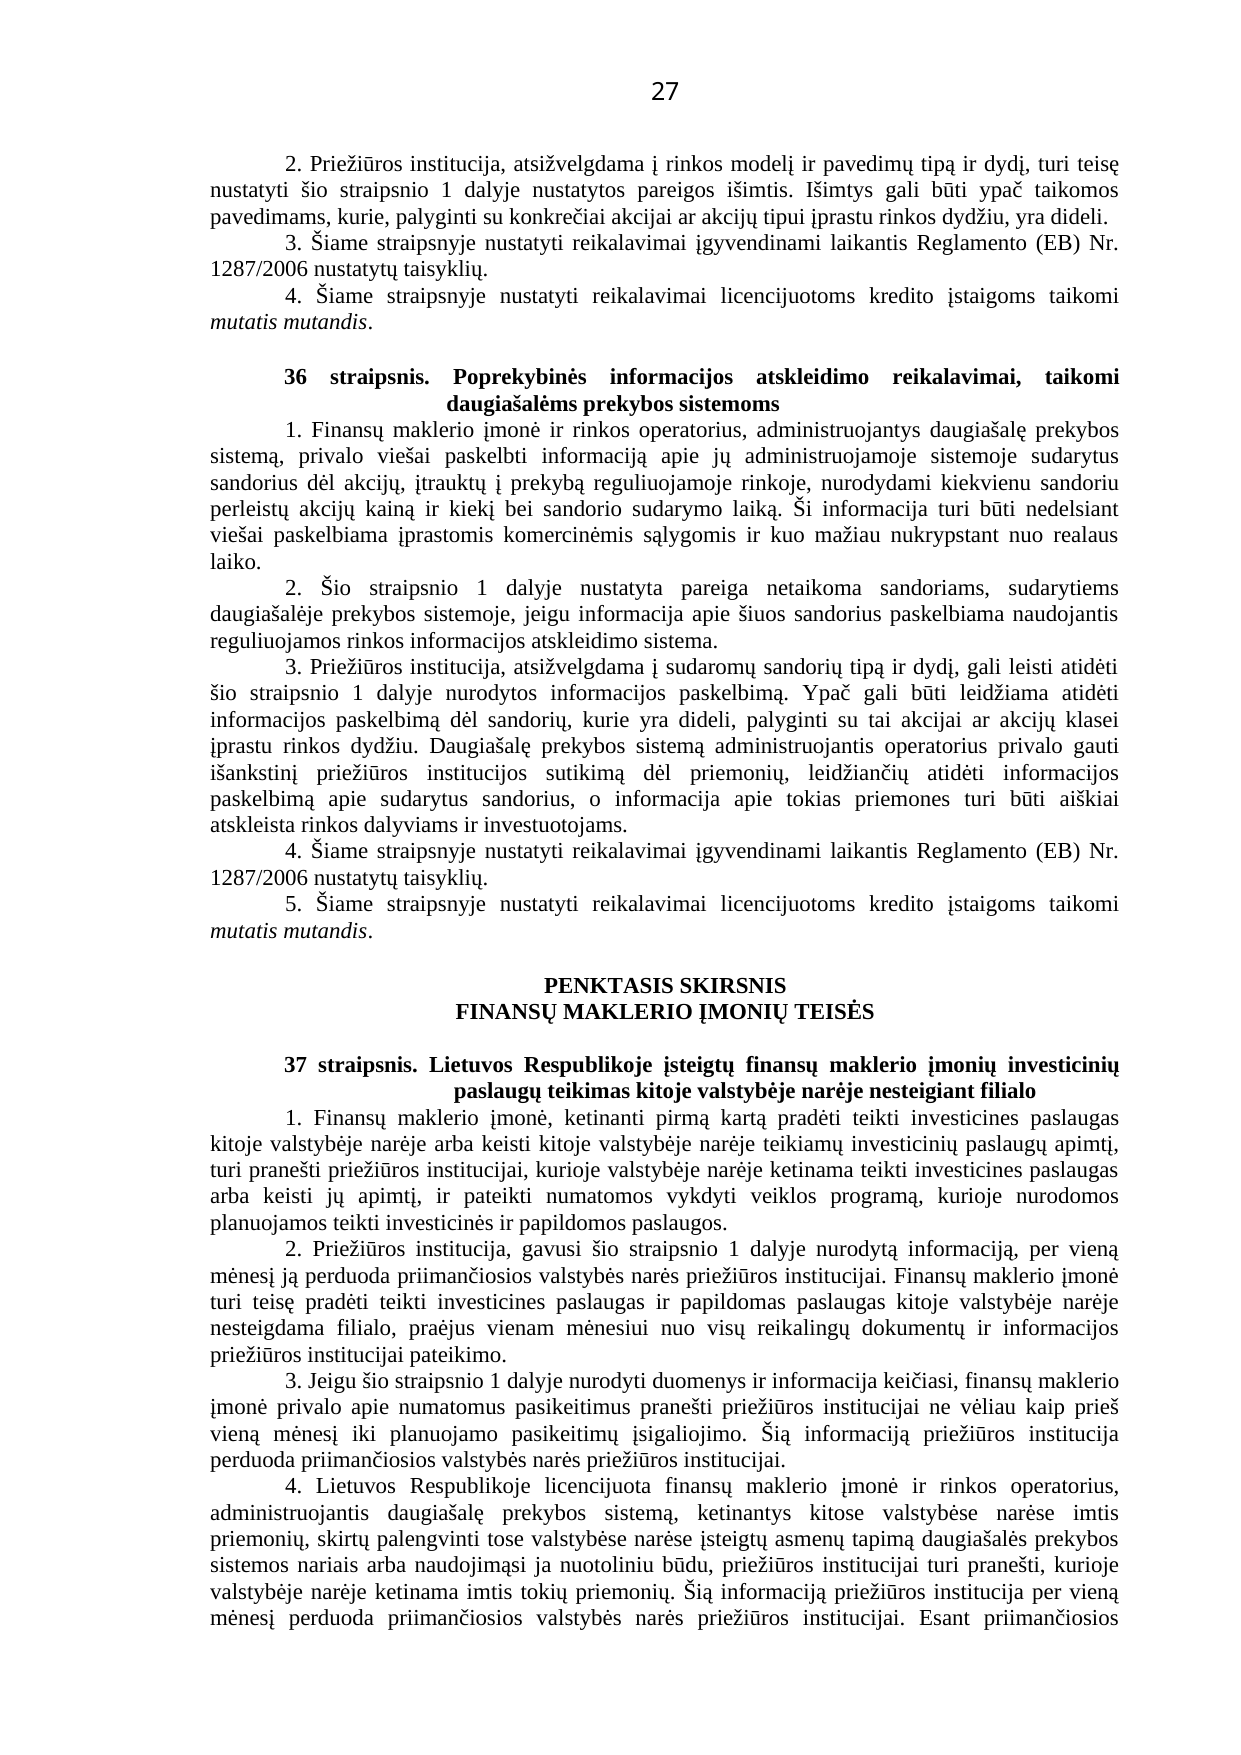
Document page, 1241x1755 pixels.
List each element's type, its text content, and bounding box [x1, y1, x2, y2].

text 2. Priežiūros institucija, gavusi šio straipsnio 1 dalyje nurodytą informaciją, per vieną mėnesį ją perduoda priimančiosios valstybės narės priežiūros institucijai. Finansų maklerio įmonė turi teisę pradėti teikti investicines paslaugas ir papildomas paslaugas kitoje valstybėje narėje nesteigdama filialo, praėjus vienam mėnesiui nuo visų reikalingų dokumentų ir informacijos priežiūros institucijai pateikimo. [210, 1235, 1120, 1367]
text 3. Jeigu šio straipsnio 1 dalyje nurodyti duomenys ir informacija keičiasi, finansų maklerio įmonė privalo apie numatomus pasikeitimus pranešti priežiūros institucijai ne vėliau kaip prieš vieną mėnesį iki planuojamo pasikeitimų įsigaliojimo. Šią informaciją priežiūros institucija perduoda priimančiosios valstybės narės priežiūros institucijai. [210, 1367, 1120, 1472]
text PENKTASIS SKIRSNIS FINANSŲ MAKLERIO ĮMONIŲ TEISĖS [210, 972, 1120, 1024]
text 37 straipsnis. Lietuvos Respublikoje įsteigtų finansų maklerio įmonių investicinių paslaugų teikimas kitoje valstybėje narėje nesteigiant filialo [284, 1051, 1120, 1103]
text 5. Šiame straipsnyje nustatyti reikalavimai licencijuotoms kredito įstaigoms taikomi mutatis mutandis. [210, 890, 1120, 943]
text 4. Šiame straipsnyje nustatyti reikalavimai įgyvendinami laikantis Reglamento (EB) Nr. 1287/2006 nustatytų taisyklių. [210, 838, 1120, 890]
text 3. Priežiūros institucija, atsižvelgdama į sudaromų sandorių tipą ir dydį, gali leisti atidėti šio straipsnio 1 dalyje nurodytos informacijos paskelbimą. Ypač gali būti leidžiama atidėti informacijos paskelbimą dėl sandorių, kurie yra dideli, palyginti su tai akcijai ar akcijų klasei įprastu rinkos dydžiu. Daugiašalę prekybos sistemą administruojantis operatorius privalo gauti išankstinį priežiūros institucijos sutikimą dėl priemonių, leidžiančių atidėti informacijos paskelbimą apie sudarytus sandorius, o informacija apie tokias priemones turi būti aiškiai atskleista rinkos dalyviams ir investuotojams. [210, 653, 1120, 838]
text 3. Šiame straipsnyje nustatyti reikalavimai įgyvendinami laikantis Reglamento (EB) Nr. 1287/2006 nustatytų taisyklių. [210, 229, 1120, 282]
text 1. Finansų maklerio įmonė ir rinkos operatorius, administruojantys daugiašalę prekybos sistemą, privalo viešai paskelbti informaciją apie jų administruojamoje sistemoje sudarytus sandorius dėl akcijų, įtrauktų į prekybą reguliuojamoje rinkoje, nurodydami kiekvienu sandoriu perleistų akcijų kainą ir kiekį bei sandorio sudarymo laiką. Ši informacija turi būti nedelsiant viešai paskelbiama įprastomis komercinėmis sąlygomis ir kuo mažiau nukrypstant nuo realaus laiko. [210, 416, 1120, 574]
text 36 straipsnis. Poprekybinės informacijos atskleidimo reikalavimai, taikomi daugiašalėms prekybos sistemoms [284, 363, 1120, 416]
text 1. Finansų maklerio įmonė, ketinanti pirmą kartą pradėti teikti investicines paslaugas kitoje valstybėje narėje arba keisti kitoje valstybėje narėje teikiamų investicinių paslaugų apimtį, turi pranešti priežiūros institucijai, kurioje valstybėje narėje ketinama teikti investicines paslaugas arba keisti jų apimtį, ir pateikti numatomos vykdyti veiklos programą, kurioje nurodomos planuojamos teikti investicinės ir papildomos paslaugos. [210, 1103, 1120, 1235]
text 2. Priežiūros institucija, atsižvelgdama į rinkos modelį ir pavedimų tipą ir dydį, turi teisę nustatyti šio straipsnio 1 dalyje nustatytos pareigos išimtis. Išimtys gali būti ypač taikomos pavedimams, kurie, palyginti su konkrečiai akcijai ar akcijų tipui įprastu rinkos dydžiu, yra dideli. [210, 150, 1120, 229]
text 4. Lietuvos Respublikoje licencijuota finansų maklerio įmonė ir rinkos operatorius, administruojantis daugiašalę prekybos sistemą, ketinantys kitose valstybėse narėse imtis priemonių, skirtų palengvinti tose valstybėse narėse įsteigtų asmenų tapimą daugiašalės prekybos sistemos nariais arba naudojimąsi ja nuotoliniu būdu, priežiūros institucijai turi pranešti, kurioje valstybėje narėje ketinama imtis tokių priemonių. Šią informaciją priežiūros institucija per vieną mėnesį perduoda priimančiosios valstybės narės priežiūros institucijai. Esant priimančiosios [210, 1472, 1120, 1631]
text 4. Šiame straipsnyje nustatyti reikalavimai licencijuotoms kredito įstaigoms taikomi mutatis mutandis. [210, 282, 1120, 334]
text 2. Šio straipsnio 1 dalyje nustatyta pareiga netaikoma sandoriams, sudarytiems daugiašalėje prekybos sistemoje, jeigu informacija apie šiuos sandorius paskelbiama naudojantis reguliuojamos rinkos informacijos atskleidimo sistema. [210, 574, 1120, 653]
